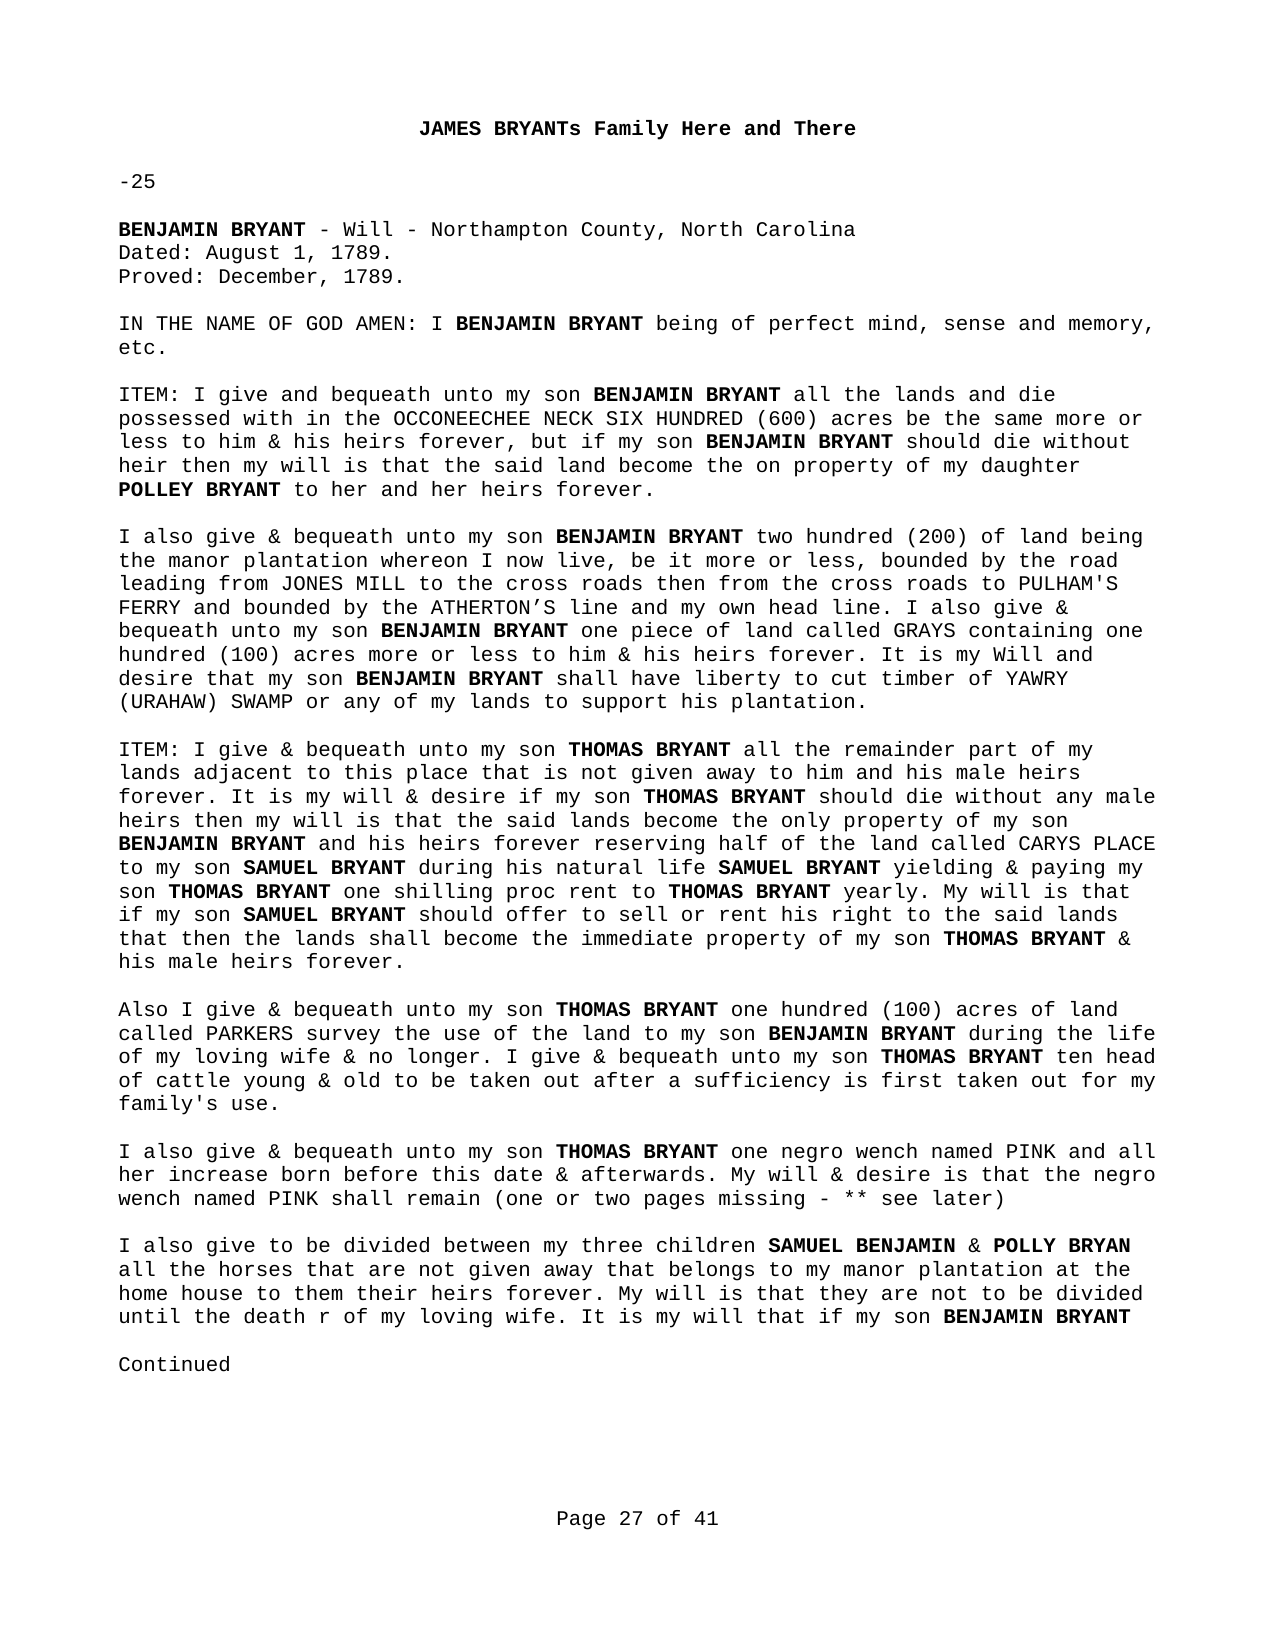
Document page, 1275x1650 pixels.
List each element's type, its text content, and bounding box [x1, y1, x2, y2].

text BENJAMIN BRYANT - Will - Northampton County, North Carolina [118, 218, 1157, 242]
text Dated: August 1, 1789. [118, 242, 1157, 266]
text I also give & bequeath unto my son THOMAS BRYANT one negro wench named Pink and all her increase born before this date & afterwards. My will & desire is that the negro wench named Pink shall remain (one or two pages missing - ** see later) [118, 1141, 1157, 1212]
text I also give & bequeath unto my son BENJAMIN BRYANT two hundred (200) of land being the manor plantation whereon I now live, be it more or less, bounded by the road leading from JONES MILL to the cross roads then from the cross roads to PULHAM'S FERRY and bounded by the ATHERTON’S line and my own head line. I also give & bequeath unto my son BENJAMIN BRYANT one piece of land called GRAYS containing one hundred (100) acres more or less to him & his heirs forever. It is my Will and desire that my son BENJAMIN BRYANT shall have liberty to cut timber of YAWRY (URAHAW) SWAMP or any of my lands to support his plantation. [118, 526, 1157, 715]
text IN THE NAME OF GOD AMEN: I BENJAMIN BRYANT being of perfect mind, sense and memory, etc. [118, 313, 1157, 360]
text Also I give & bequeath unto my son THOMAS BRYANT one hundred (100) acres of land called PARKERS survey the use of the land to my son BENJAMIN BRYANT during the life of my loving wife & no longer. I give & bequeath unto my son THOMAS BRYANT ten head of cattle young & old to be taken out after a sufficiency is first taken out for my family's use. [118, 999, 1157, 1117]
text -25 [118, 171, 1157, 195]
text ITEM: I give and bequeath unto my son BENJAMIN BRYANT all the lands and die possessed with in the OCCONEECHEE NECK SIX HUNDRED (600) acres be the same more or less to him & his heirs forever, but if my son BENJAMIN BRYANT should die without heir then my will is that the said land become the on property of my daughter POLLEY BRYANT to her and her heirs forever. [118, 384, 1157, 502]
text Continued [118, 1353, 1157, 1377]
text ITEM: I give & bequeath unto my son THOMAS BRYANT all the remainder part of my lands adjacent to this place that is not given away to him and his male heirs forever. It is my will & desire if my son THOMAS BRYANT should die without any male heirs then my will is that the said lands become the only property of my son BENJAMIN BRYANT and his heirs forever reserving half of the land called CARYS PLACE to my son SAMUEL BRYANT during his natural life SAMUEL BRYANT yielding & paying my son THOMAS BRYANT one shilling proc rent to THOMAS BRYANT yearly. My will is that if my son SAMUEL BRYANT should offer to sell or rent his right to the said lands that then the lands shall become the immediate property of my son THOMAS BRYANT & his male heirs forever. [118, 739, 1157, 975]
text I also give to be divided between my three children SAMUEL BENJAMIN & POLLY BRYAN all the horses that are not given away that belongs to my manor plantation at the home house to them their heirs forever. My will is that they are not to be divided until the death r of my loving wife. It is my will that if my son BENJAMIN BRYANT [118, 1235, 1157, 1330]
text Proved: December, 1789. [118, 266, 1157, 289]
